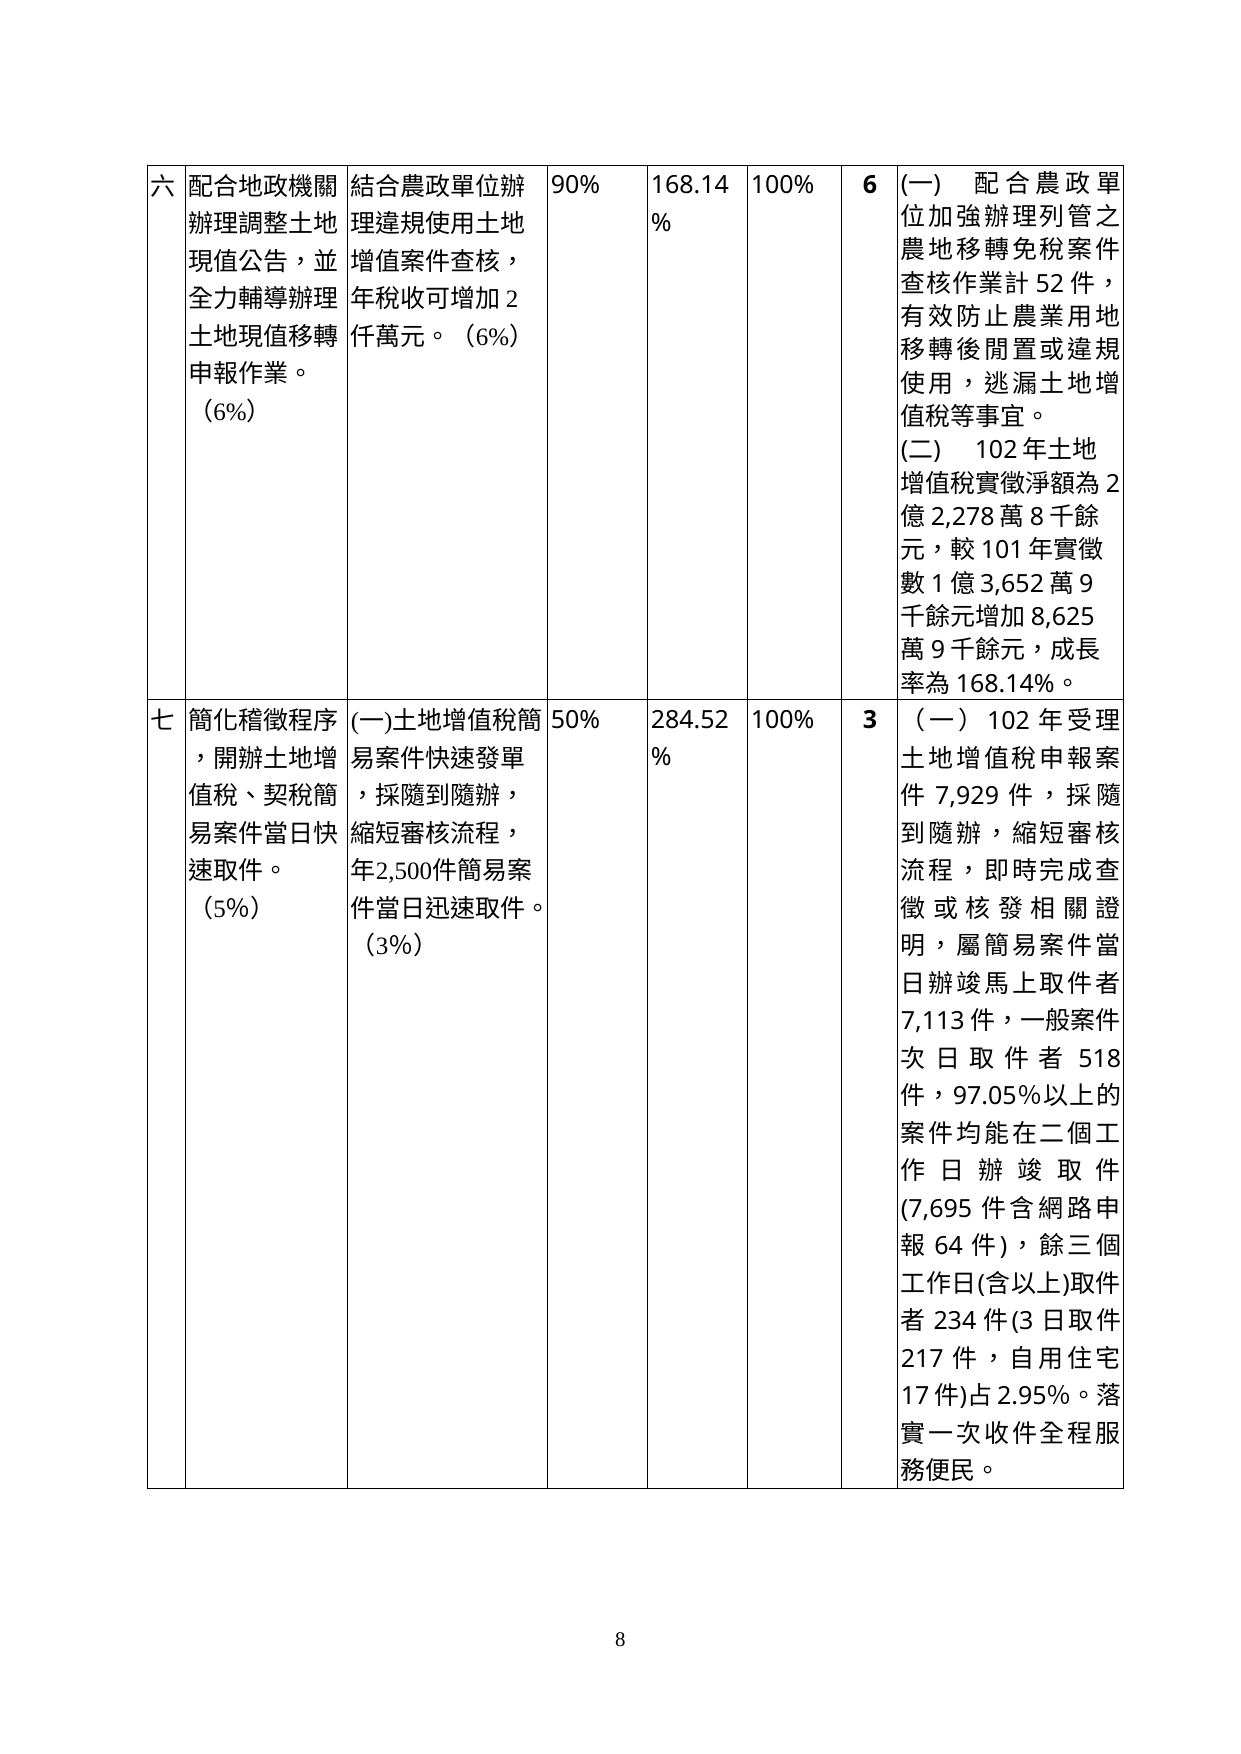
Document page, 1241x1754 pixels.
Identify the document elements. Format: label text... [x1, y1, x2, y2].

table_cell 284.52% [648, 700, 747, 1487]
table_cell 配合農政單位加強辦理列管之農地移轉免稅案件查核作業計52件，有效防止農業用地移轉後閒置或違規使用，逃漏土地增值稅等事宜。 102年土地增值稅實徵淨額為2億2,278萬8千餘元，較101年實徵數1億3,652萬9千餘元增加8,625萬9千餘元，成長率為168.14%。 [898, 166, 1123, 699]
table_cell 90% [548, 166, 647, 699]
table_cell 3 [842, 700, 897, 1487]
table_cell （一）102年受理土地增值稅申報案件7,929件，採隨到隨辦，縮短審核流程，即時完成查徵或核發相關證明，屬簡易案件當日辦竣馬上取件者7,113件，一般案件次日取件者518件，97.05％以上的案件均能在二個工作日辦竣取件(7,695件含網路申報64件)，餘三個工作日(含以上)取件者234件(3日取件217件，自用住宅17件)占2.95％。落實一次收件全程服務便民。 [898, 700, 1123, 1487]
table_cell 六 [148, 166, 185, 699]
table_cell 168.14% [648, 166, 747, 699]
table_cell 簡化稽徵程序 ，開辦土地增值稅、契稅簡易案件當日快速取件。（5％） [186, 700, 347, 1487]
table_cell 100% [748, 700, 841, 1487]
table_cell 配合地政機關辦理調整土地現值公告，並全力輔導辦理土地現值移轉申報作業。（6%） [186, 166, 347, 699]
table_cell 七 [148, 700, 185, 1487]
table_cell (一)土地增值稅簡易案件快速發單 ，採隨到隨辦，縮短審核流程，年2,500件簡易案件當日迅速取件。（3％） [348, 700, 547, 1487]
table_cell 6 [842, 166, 897, 699]
table_cell 結合農政單位辦 理違規使用土地 增值案件查核， 年稅收可增加2仟萬元。（6%） [348, 166, 547, 699]
table_cell 50% [548, 700, 647, 1487]
table_cell 100% [748, 166, 841, 699]
